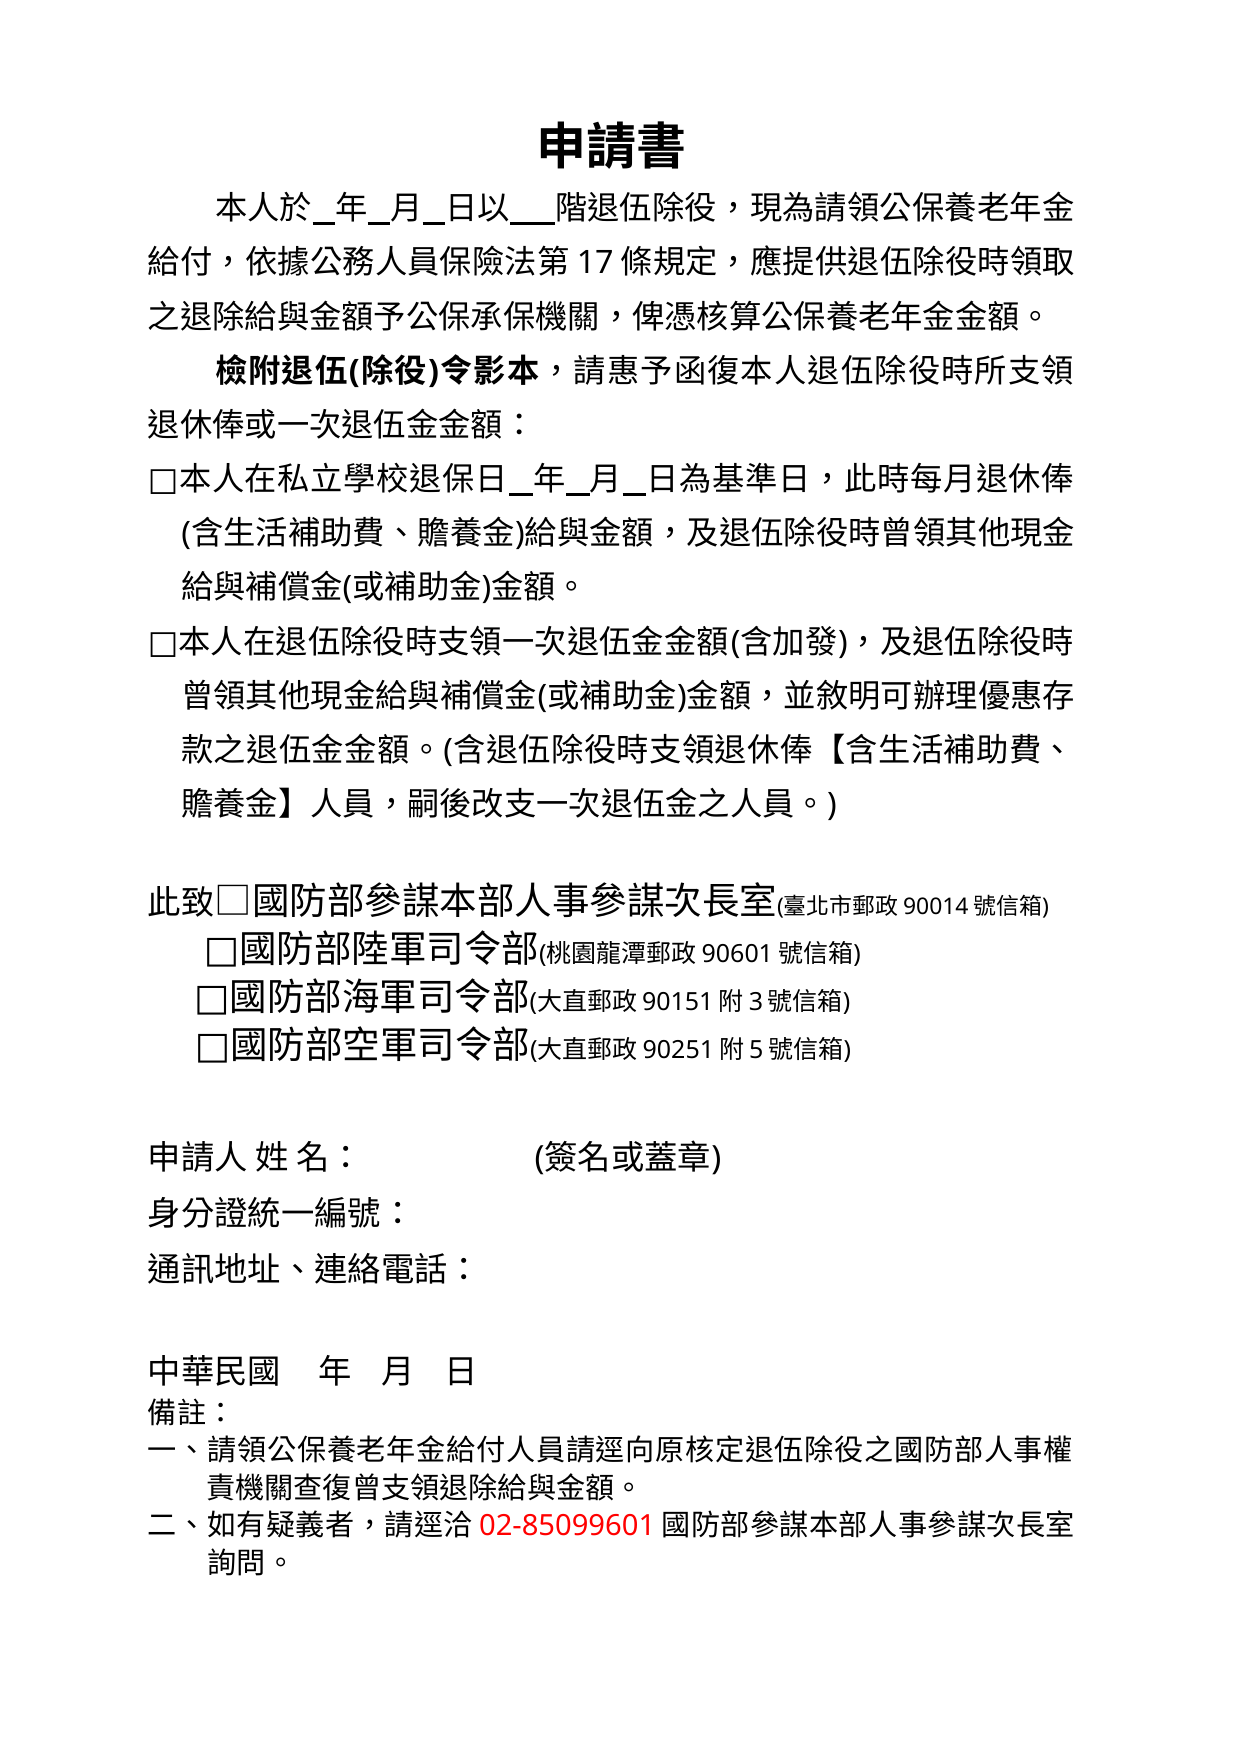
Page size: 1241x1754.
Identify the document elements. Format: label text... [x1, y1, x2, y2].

text 通訊地址、連絡電話： [148, 1237, 1075, 1293]
text 此致□國防部參謀本部人事參謀次長室(臺北市郵政90014號信箱) [148, 876, 1075, 924]
text 一、請領公保養老年金給付人員請逕向原核定退伍除役之國防部人事權責機關查復曾支領退除給與金額。 [148, 1431, 1075, 1506]
text □國防部空軍司令部(大直郵政90251附5號信箱) [136, 1020, 1075, 1068]
text 申請書 [148, 118, 1075, 176]
text □國防部海軍司令部(大直郵政90151附3號信箱) [135, 972, 1075, 1020]
text 二、如有疑義者，請逕洽02-85099601國防部參謀本部人事參謀次長室詢問。 [148, 1506, 1075, 1581]
text 檢附退伍(除役)令影本，請惠予函復本人退伍除役時所支領退休俸或一次退伍金金額： [148, 339, 1075, 447]
text □國防部陸軍司令部(桃園龍潭郵政90601號信箱) [155, 924, 1075, 972]
text 中華民國 年 月 日 [148, 1343, 1075, 1393]
text □本人在私立學校退保日 年 月 日為基準日，此時每月退休俸(含生活補助費、贍養金)給與金額，及退伍除役時曾領其他現金給與補償金(或補助金)金額。 [148, 447, 1075, 610]
text 申請人 姓 名： (簽名或蓋章) [148, 1124, 1075, 1181]
text 本人於 年 月 日以 階退伍除役，現為請領公保養老年金給付，依據公務人員保險法第17條規定，應提供退伍除役時領取之退除給與金額予公保承保機關，俾憑核算公保養老年金金額。 [148, 176, 1075, 339]
text 身分證統一編號： [148, 1181, 1075, 1237]
text □本人在退伍除役時支領一次退伍金金額(含加發)，及退伍除役時曾領其他現金給與補償金(或補助金)金額，並敘明可辦理優惠存款之退伍金金額。(含退伍除役時支領退休俸【含生活補助費、贍養金】人員，嗣後改支一次退伍金之人員。) [148, 610, 1075, 826]
text 備註： [148, 1393, 1075, 1431]
